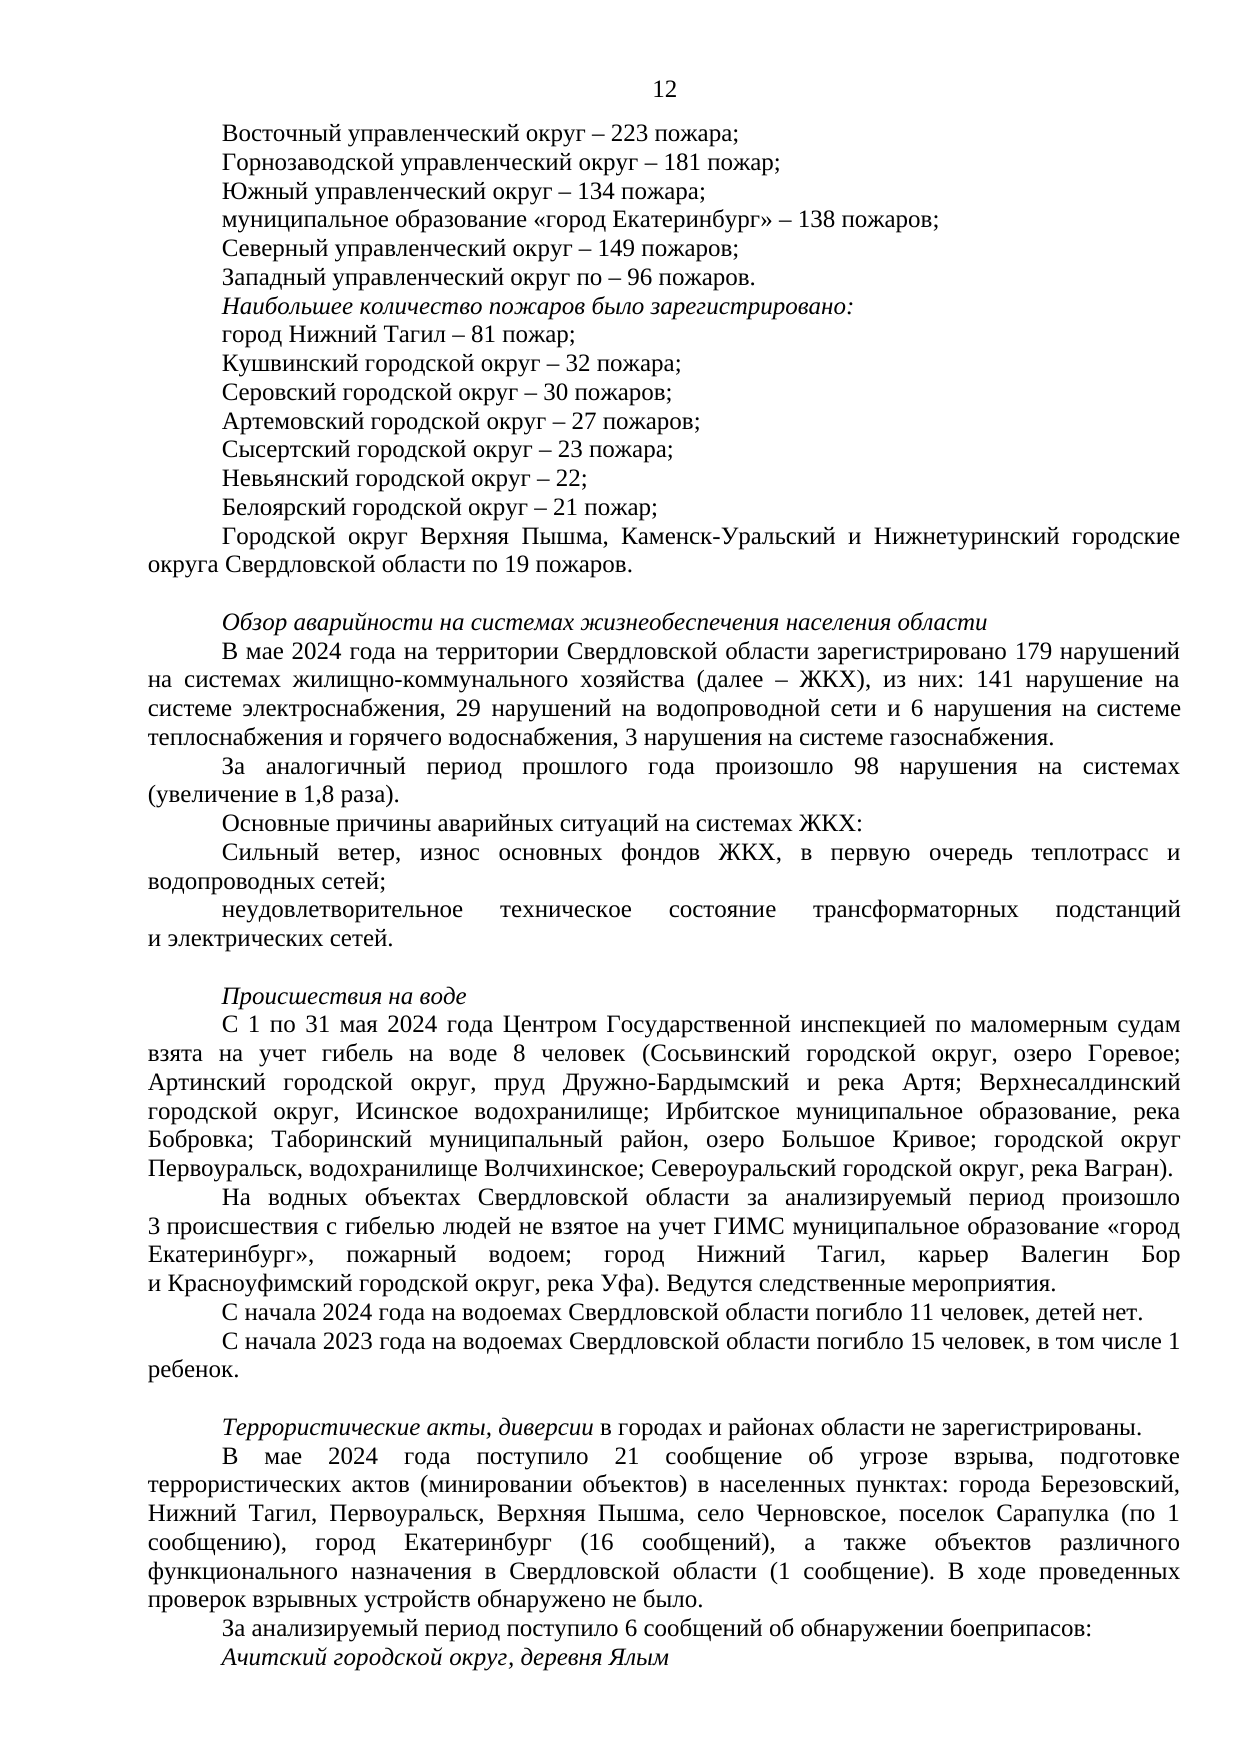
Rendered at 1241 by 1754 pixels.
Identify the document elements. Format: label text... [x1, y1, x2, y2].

text муниципальное образование «город Екатеринбург» – 138 пожаров; [148, 204, 1181, 233]
text На водных объектах Свердловской области за анализируемый период произошло 3 происшествия с гибелью людей не взятое на учет ГИМС муниципальное образование «город Екатеринбург», пожарный водоем; город Нижний Тагил, карьер Валегин Бор и Красноуфимский городской округ, река Уфа). Ведутся следственные мероприятия. [148, 1182, 1181, 1297]
text Террористические акты, диверсии в городах и районах области не зарегистрированы. [148, 1412, 1181, 1441]
text Белоярский городской округ – 21 пожар; [148, 492, 1181, 521]
text За аналогичный период прошлого года произошло 98 нарушения на системах (увеличение в 1,8 раза). [148, 751, 1181, 808]
text Южный управленческий округ – 134 пожара; [148, 176, 1181, 204]
text Наибольшее количество пожаров было зарегистрировано: [148, 291, 1181, 319]
text Основные причины аварийных ситуаций на системах ЖКХ: [148, 808, 1181, 837]
text В мае 2024 года на территории Свердловской области зарегистрировано 179 нарушений на системах жилищно-коммунального хозяйства (далее – ЖКХ), из них: 141 нарушение на системе электроснабжения, 29 нарушений на водопроводной сети и 6 нарушения на системе теплоснабжения и горячего водоснабжения, 3 нарушения на системе газоснабжения. [148, 636, 1181, 751]
text Кушвинский городской округ – 32 пожара; [148, 348, 1181, 377]
text Ачитский городской округ, деревня Ялым [148, 1642, 1181, 1671]
text Северный управленческий округ – 149 пожаров; [148, 233, 1181, 262]
text Западный управленческий округ по – 96 пожаров. [148, 262, 1181, 291]
text С начала 2024 года на водоемах Свердловской области погибло 11 человек, детей нет. [148, 1297, 1181, 1326]
text Артемовский городской округ – 27 пожаров; [148, 406, 1181, 434]
text Восточный управленческий округ – 223 пожара; [148, 118, 1181, 147]
text Сильный ветер, износ основных фондов ЖКХ, в первую очередь теплотрасс и водопроводных сетей; [148, 837, 1181, 894]
text Горнозаводской управленческий округ – 181 пожар; [148, 147, 1181, 176]
text Обзор аварийности на системах жизнеобеспечения населения области [148, 607, 1181, 636]
text город Нижний Тагил – 81 пожар; [148, 319, 1181, 348]
text Городской округ Верхняя Пышма, Каменск-Уральский и Нижнетуринский городские округа Свердловской области по 19 пожаров. [148, 521, 1181, 578]
text С начала 2023 года на водоемах Свердловской области погибло 15 человек, в том числе 1 ребенок. [148, 1326, 1181, 1383]
text За анализируемый период поступило 6 сообщений об обнаружении боеприпасов: [148, 1613, 1181, 1642]
text Сысертский городской округ – 23 пожара; [148, 434, 1181, 463]
text Невьянский городской округ – 22; [148, 463, 1181, 492]
text В мае 2024 года поступило 21 сообщение об угрозе взрыва, подготовке террористических актов (минировании объектов) в населенных пунктах: города Березовский, Нижний Тагил, Первоуральск, Верхняя Пышма, село Черновское, поселок Сарапулка (по 1 сообщению), город Екатеринбург (16 сообщений), а также объектов различного функционального назначения в Свердловской области (1 сообщение). В ходе проведенных проверок взрывных устройств обнаружено не было. [148, 1441, 1181, 1613]
text неудовлетворительное техническое состояние трансформаторных подстанций и электрических сетей. [148, 894, 1181, 952]
subtitle Происшествия на воде [148, 981, 1181, 1009]
text С 1 по 31 мая 2024 года Центром Государственной инспекцией по маломерным судам взята на учет гибель на воде 8 человек (Сосьвинский городской округ, озеро Горевое; Артинский городской округ, пруд Дружно-Бардымский и река Артя; Верхнесалдинский городской округ, Исинское водохранилище; Ирбитское муниципальное образование, река Бобровка; Таборинский муниципальный район, озеро Большое Кривое; городской округ Первоуральск, водохранилище Волчихинское; Североуральский городской округ, река Вагран). [148, 1009, 1181, 1182]
text Серовский городской округ – 30 пожаров; [148, 377, 1181, 406]
